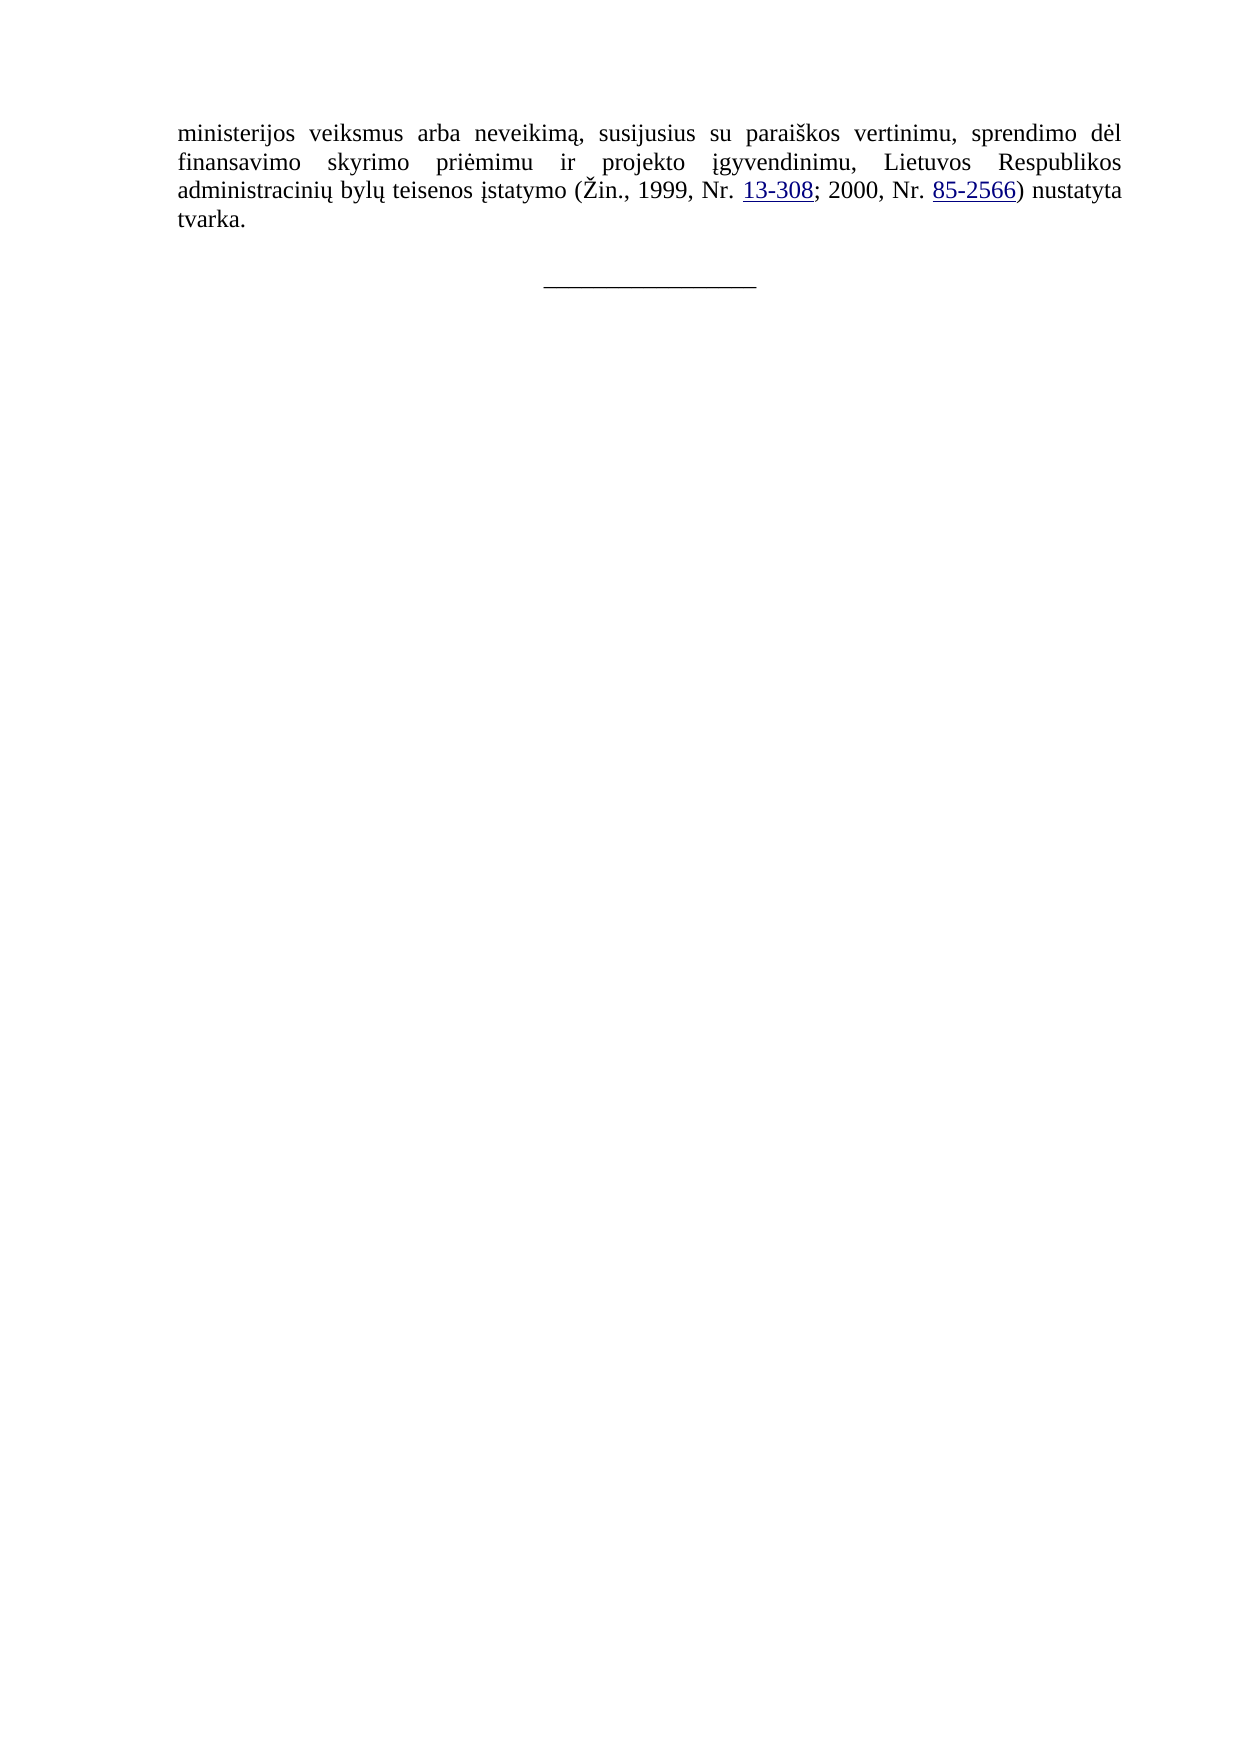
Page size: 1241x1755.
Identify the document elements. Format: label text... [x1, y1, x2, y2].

text _________________ [177, 262, 1122, 291]
text ministerijos veiksmus arba neveikimą, susijusius su paraiškos vertinimu, sprendimo dėl finansavimo skyrimo priėmimu ir projekto įgyvendinimu, Lietuvos Respublikos administracinių bylų teisenos įstatymo (Žin., 1999, Nr. 13-308; 2000, Nr. 85-2566) nustatyta tvarka. [177, 118, 1122, 233]
